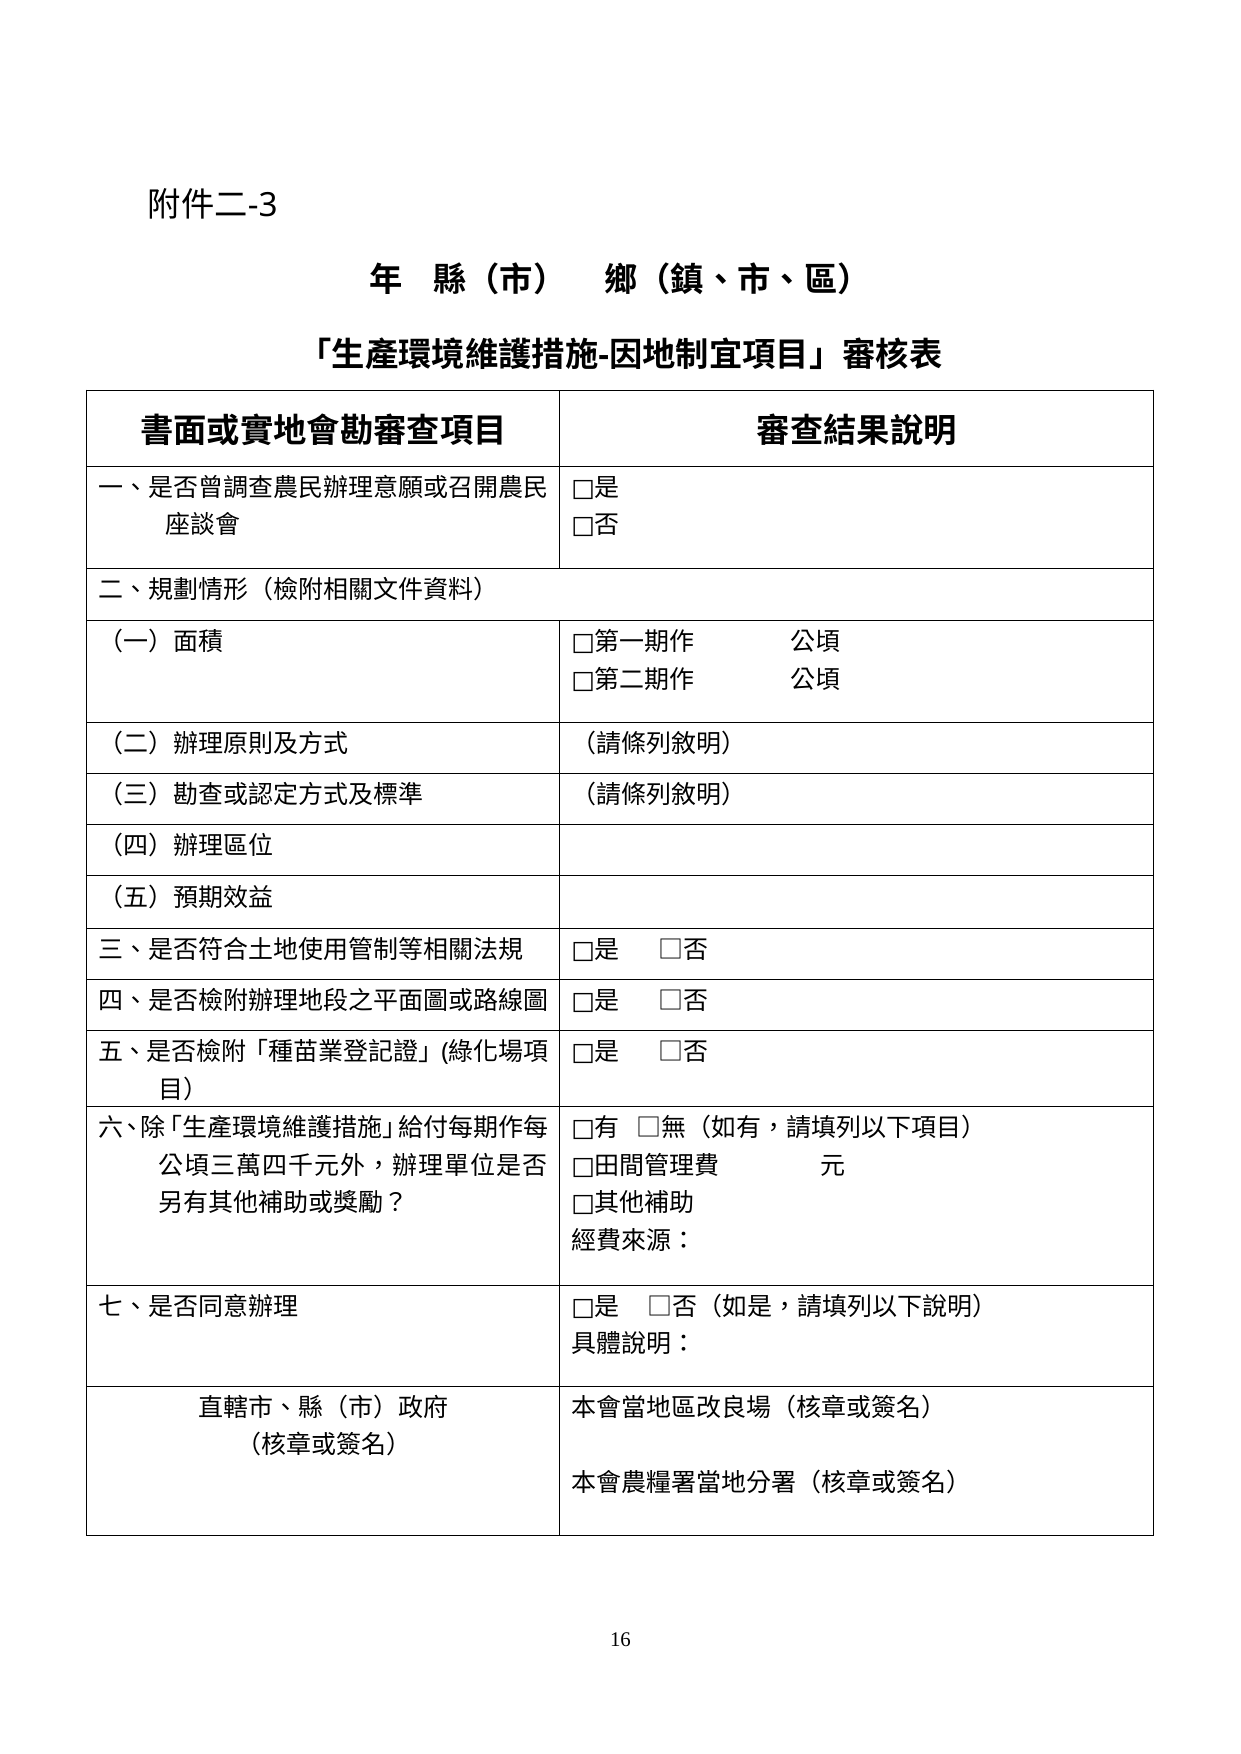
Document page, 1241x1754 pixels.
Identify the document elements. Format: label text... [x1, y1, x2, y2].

text 附件二-3 [148, 164, 1092, 239]
table_cell □是 □否 [560, 929, 1153, 979]
table_cell 四、是否檢附辦理地段之平面圖或路線圖 [87, 980, 559, 1030]
table_cell 本會當地區改良場（核章或簽名） 本會農糧署當地分署（核章或簽名） [560, 1387, 1153, 1535]
table_cell □是 □否（如是，請填列以下說明） 具體說明： [560, 1286, 1153, 1386]
table_cell （請條列敘明） [560, 774, 1153, 824]
table_cell □是 □否 [560, 467, 1153, 567]
table_cell [560, 825, 1153, 875]
table_cell 三、是否符合土地使用管制等相關法規 [87, 929, 559, 979]
table_cell □是 □否 [560, 1031, 1153, 1106]
table_header 審查結果說明 [560, 391, 1153, 466]
table_cell 六、除「生產環境維護措施」給付每期作每公頃三萬四千元外，辦理單位是否另有其他補助或獎勵？ [87, 1107, 559, 1285]
table_cell □第一期作 公頃 □第二期作 公頃 [560, 621, 1153, 722]
text 「生產環境維護措施-因地制宜項目」審核表 [148, 314, 1092, 389]
table_cell （請條列敘明） [560, 723, 1153, 773]
table_cell □有 □無（如有，請填列以下項目） □田間管理費 元 □其他補助 經費來源： [560, 1107, 1153, 1285]
table_cell 五、是否檢附「種苗業登記證」(綠化場項目） [87, 1031, 559, 1106]
table_cell 七、是否同意辦理 [87, 1286, 559, 1386]
table_cell 直轄市、縣（市）政府 （核章或簽名） [87, 1387, 559, 1535]
table_cell 一、是否曾調查農民辦理意願或召開農民座談會 [87, 467, 559, 567]
table_cell （四）辦理區位 [87, 825, 559, 875]
table_cell 二、規劃情形（檢附相關文件資料） [87, 569, 1153, 620]
table_cell （一）面積 [87, 621, 559, 722]
table_cell （二）辦理原則及方式 [87, 723, 559, 773]
table_header 書面或實地會勘審查項目 [87, 391, 559, 466]
table_cell □是 □否 [560, 980, 1153, 1030]
table_cell （五）預期效益 [87, 876, 559, 928]
text 年 縣（市） 鄉（鎮、市、區） [148, 239, 1092, 314]
table_cell （三）勘查或認定方式及標準 [87, 774, 559, 824]
table_cell [560, 876, 1153, 928]
